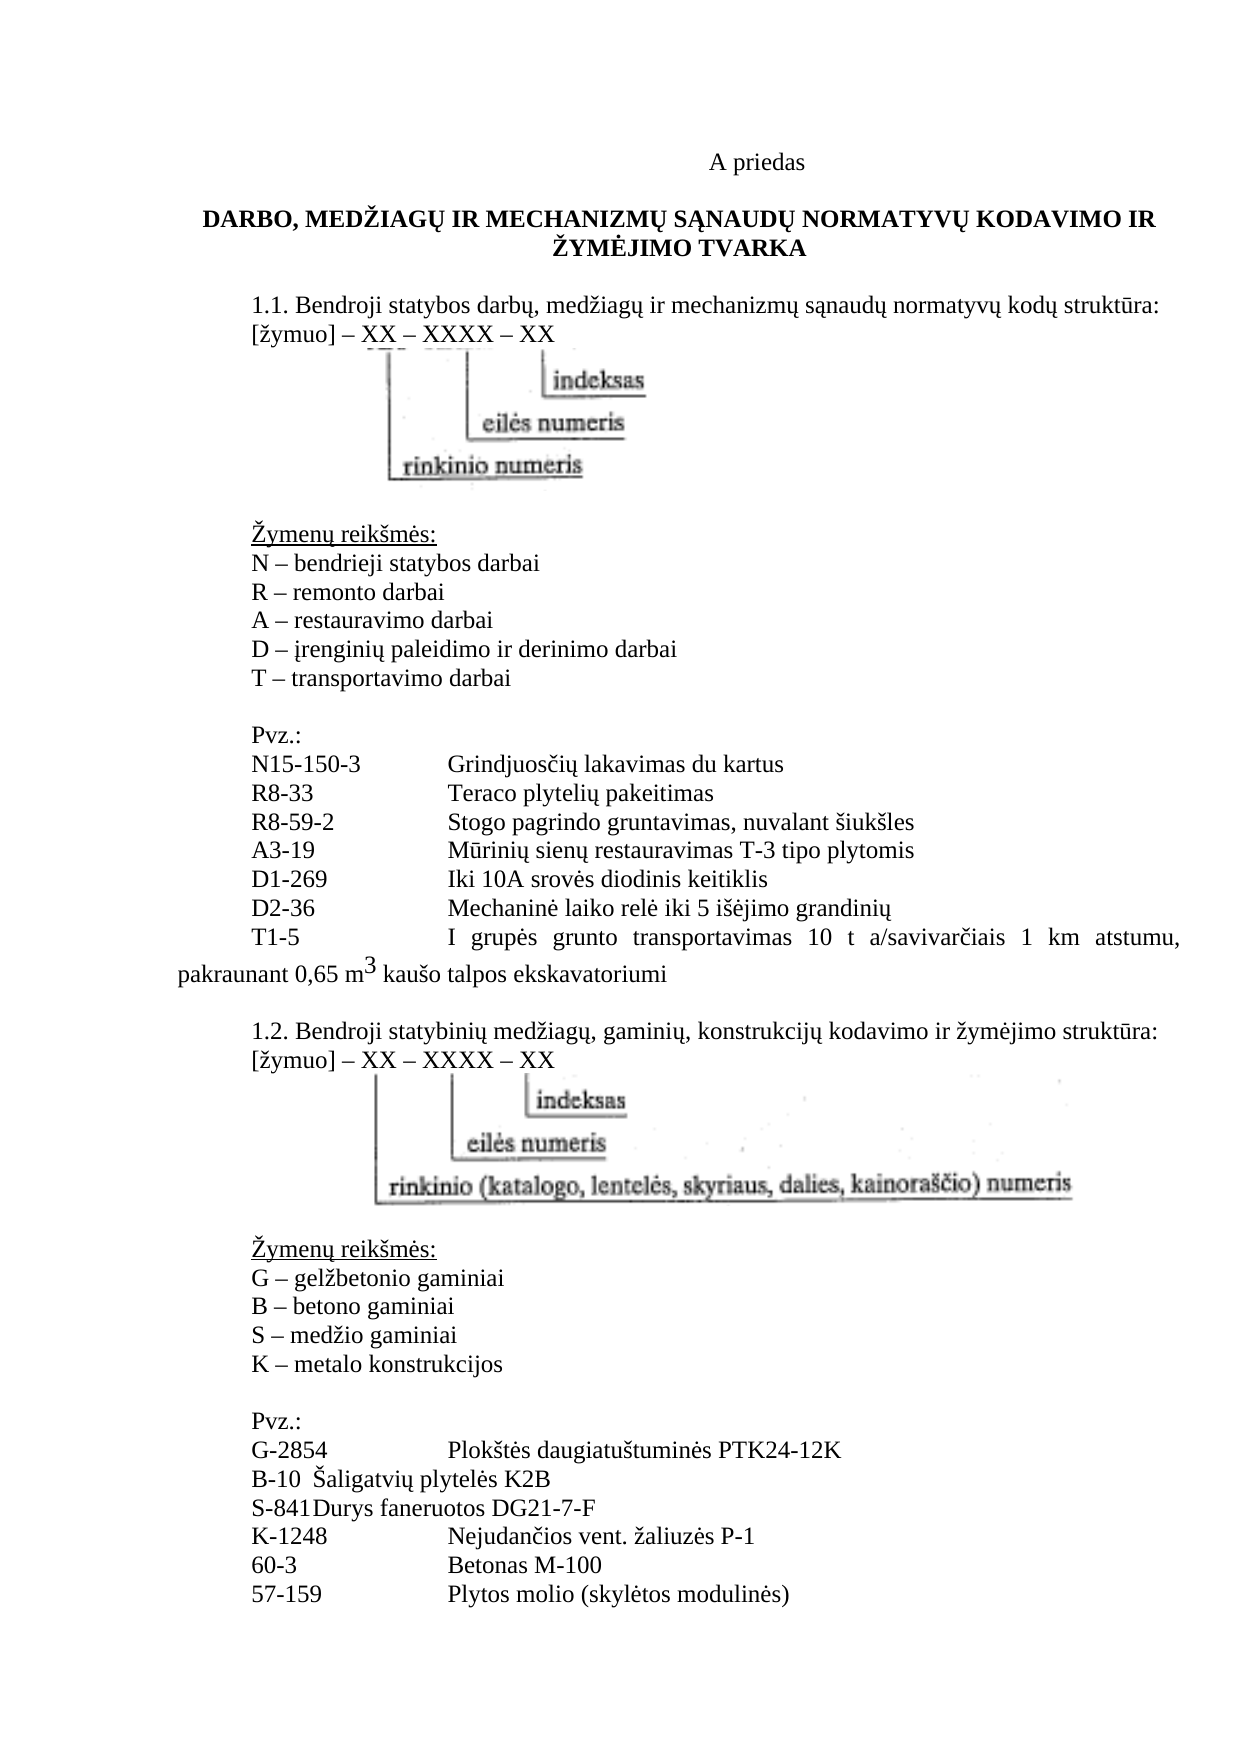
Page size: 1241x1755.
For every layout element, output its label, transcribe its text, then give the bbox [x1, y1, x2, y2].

text B-10 Šaligatvių plytelės K2B [177, 1464, 1181, 1493]
text N – bendrieji statybos darbai [177, 548, 1181, 577]
text A priedas [177, 147, 1181, 176]
text T1-5 I grupės grunto transportavimas 10 t a/savivarčiais 1 km atstumu, pakraunant 0,65 m3 kaušo talpos ekskavatoriumi [177, 922, 1181, 988]
text [žymuo] – XX – XXXX – XX [177, 1045, 1181, 1074]
text Pvz.: [177, 1406, 1181, 1435]
text A3-19 Mūrinių sienų restauravimas T-3 tipo plytomis [177, 835, 1181, 864]
text A – restauravimo darbai [177, 605, 1181, 634]
text R8-59-2 Stogo pagrindo gruntavimas, nuvalant šiukšles [177, 807, 1181, 835]
text Žymenų reikšmės: [177, 1234, 1181, 1263]
text S-841 Durys faneruotos DG21-7-F [177, 1493, 1181, 1521]
text D2-36 Mechaninė laiko relė iki 5 išėjimo grandinių [177, 893, 1181, 922]
text Pvz.: [177, 720, 1181, 749]
text N15-150-3 Grindjuosčių lakavimas du kartus [177, 749, 1181, 778]
text S – medžio gaminiai [177, 1320, 1181, 1349]
text 1.1. Bendroji statybos darbų, medžiagų ir mechanizmų sąnaudų normatyvų kodų struktūra: [177, 291, 1181, 319]
text 1.2. Bendroji statybinių medžiagų, gaminių, konstrukcijų kodavimo ir žymėjimo struktūra: [177, 1016, 1181, 1045]
text R8-33 Teraco plytelių pakeitimas [177, 778, 1181, 807]
text R – remonto darbai [177, 577, 1181, 605]
text G – gelžbetonio gaminiai [177, 1263, 1181, 1291]
text DARBO, MEDŽIAGŲ IR MECHANIZMŲ SĄNAUDŲ NORMATYVŲ KODAVIMO IR ŽYMĖJIMO TVARKA [177, 204, 1181, 262]
text 60-3 Betonas M-100 [177, 1550, 1181, 1579]
text [žymuo] – XX – XXXX – XX [177, 319, 1181, 348]
text D1-269 Iki 10A srovės diodinis keitiklis [177, 864, 1181, 893]
text B – betono gaminiai [177, 1291, 1181, 1320]
text Žymenų reikšmės: [177, 519, 1181, 548]
text D – įrenginių paleidimo ir derinimo darbai [177, 634, 1181, 663]
text G-2854 Plokštės daugiatuštuminės PTK24-12K [177, 1435, 1181, 1464]
text K – metalo konstrukcijos [177, 1349, 1181, 1378]
text 57-159 Plytos molio (skylėtos modulinės) [177, 1579, 1181, 1608]
text T – transportavimo darbai [177, 663, 1181, 692]
text K-1248 Nejudančios vent. žaliuzės P-1 [177, 1521, 1181, 1550]
